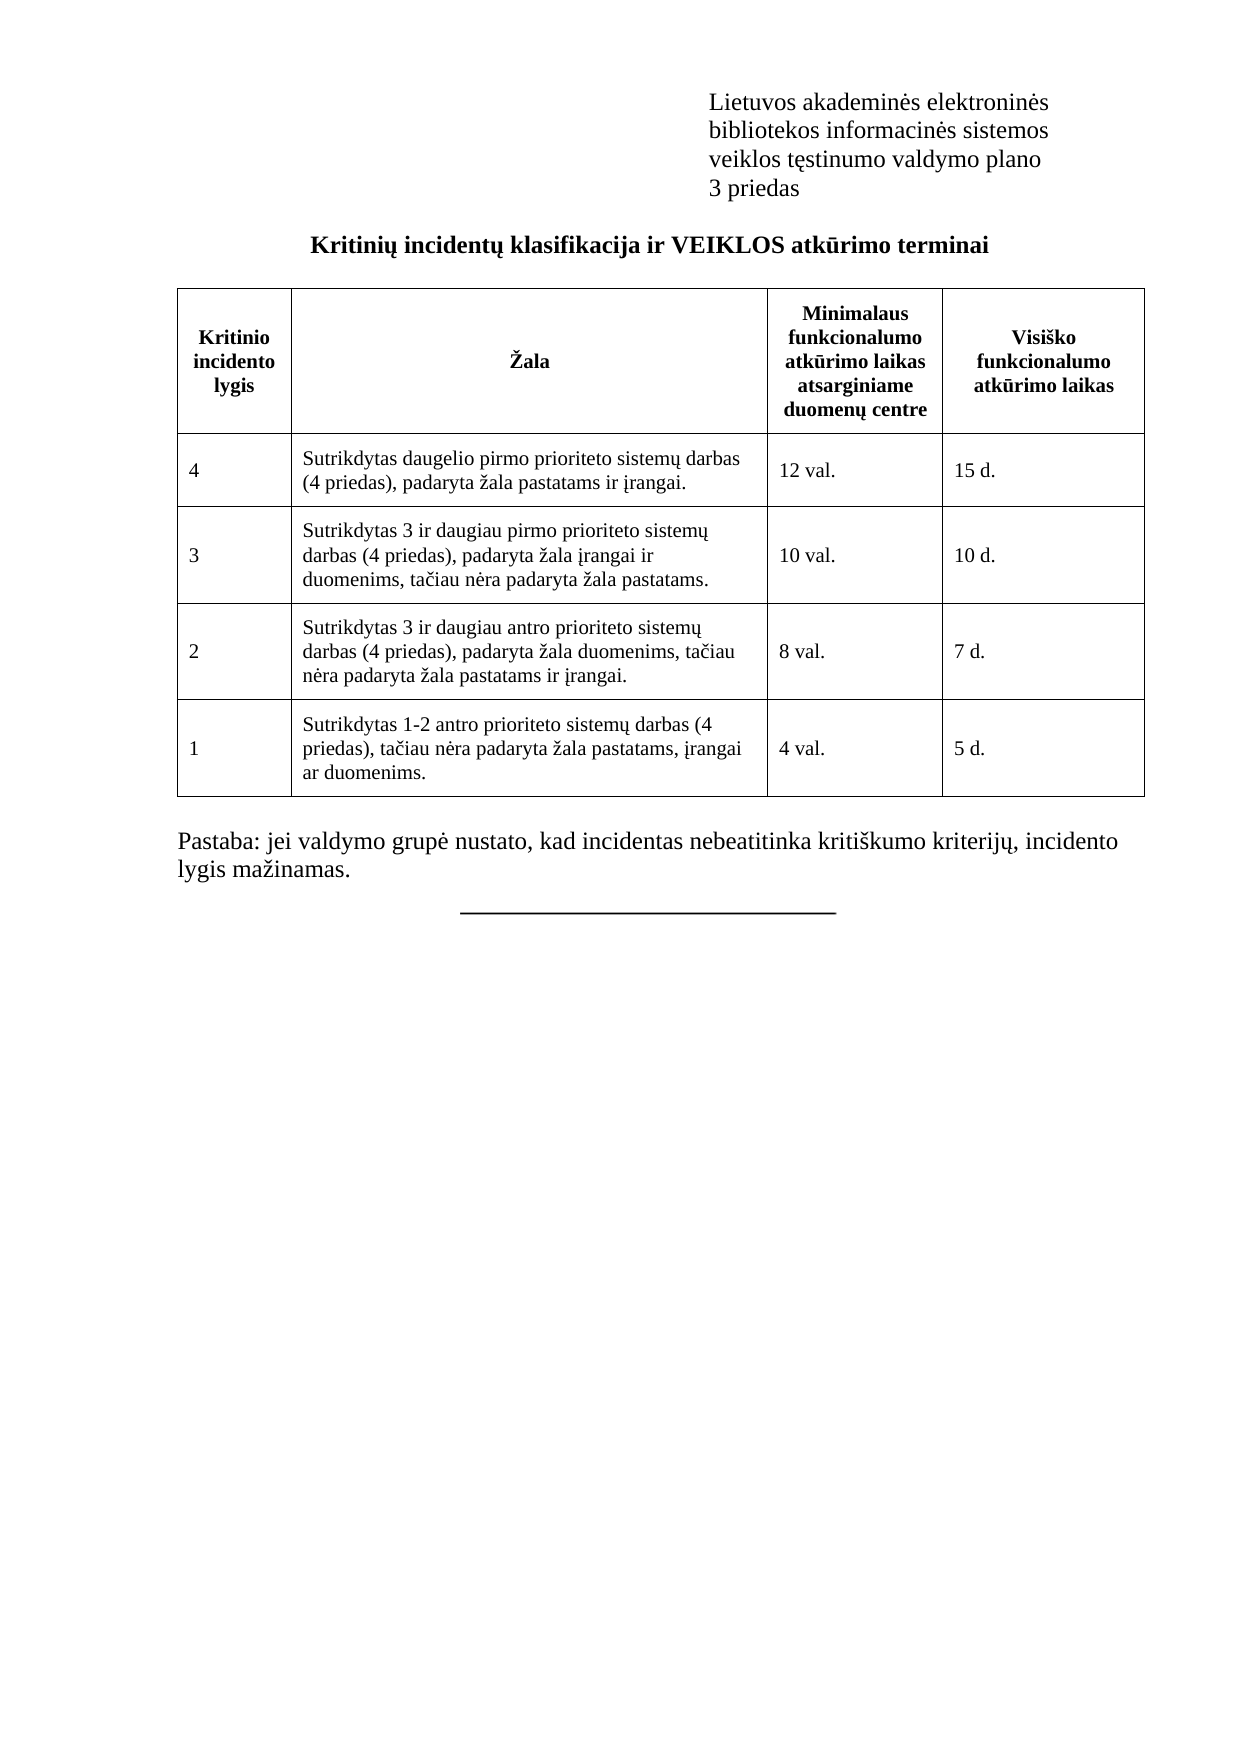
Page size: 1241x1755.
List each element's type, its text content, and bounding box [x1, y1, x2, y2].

table_header Kritinio incidento lygis [178, 289, 291, 433]
table_cell 4 [178, 434, 291, 506]
table_cell 4 val. [768, 700, 942, 796]
text 3 priedas [177, 173, 1122, 202]
table_cell 10 d. [943, 507, 1144, 602]
text Pastaba: jei valdymo grupė nustato, kad incidentas nebeatitinka kritiškumo kriterijų, incidento lygis mažinamas. [177, 826, 1122, 883]
text veiklos tęstinumo valdymo plano [177, 144, 1122, 173]
table_cell 10 val. [768, 507, 942, 602]
table_cell 1 [178, 700, 291, 796]
table_header Žala [292, 289, 767, 433]
table_cell 2 [178, 604, 291, 699]
table_header Visiško funkcionalumo atkūrimo laikas [943, 289, 1144, 433]
table_cell 12 val. [768, 434, 942, 506]
table_cell 3 [178, 507, 291, 602]
table_cell 15 d. [943, 434, 1144, 506]
table_header Minimalaus funkcionalumo atkūrimo laikas atsarginiame duomenų centre [768, 289, 942, 433]
table_cell Sutrikdytas 3 ir daugiau antro prioriteto sistemų darbas (4 priedas), padaryta žala duomenims, tačiau nėra padaryta žala pastatams ir įrangai. [292, 604, 767, 699]
table_cell Sutrikdytas 3 ir daugiau pirmo prioriteto sistemų darbas (4 priedas), padaryta žala įrangai ir duomenims, tačiau nėra padaryta žala pastatams. [292, 507, 767, 602]
table_cell 8 val. [768, 604, 942, 699]
table_cell Sutrikdytas daugelio pirmo prioriteto sistemų darbas (4 priedas), padaryta žala pastatams ir įrangai. [292, 434, 767, 506]
table_cell 5 d. [943, 700, 1144, 796]
table_cell Sutrikdytas 1-2 antro prioriteto sistemų darbas (4 priedas), tačiau nėra padaryta žala pastatams, įrangai ar duomenims. [292, 700, 767, 796]
text bibliotekos informacinės sistemos [177, 116, 1122, 144]
text Lietuvos akademinės elektroninės [177, 87, 1122, 116]
table_cell 7 d. [943, 604, 1144, 699]
text Kritinių incidentų klasifikacija ir VEIKLOS atkūrimo terminai [177, 231, 1122, 259]
